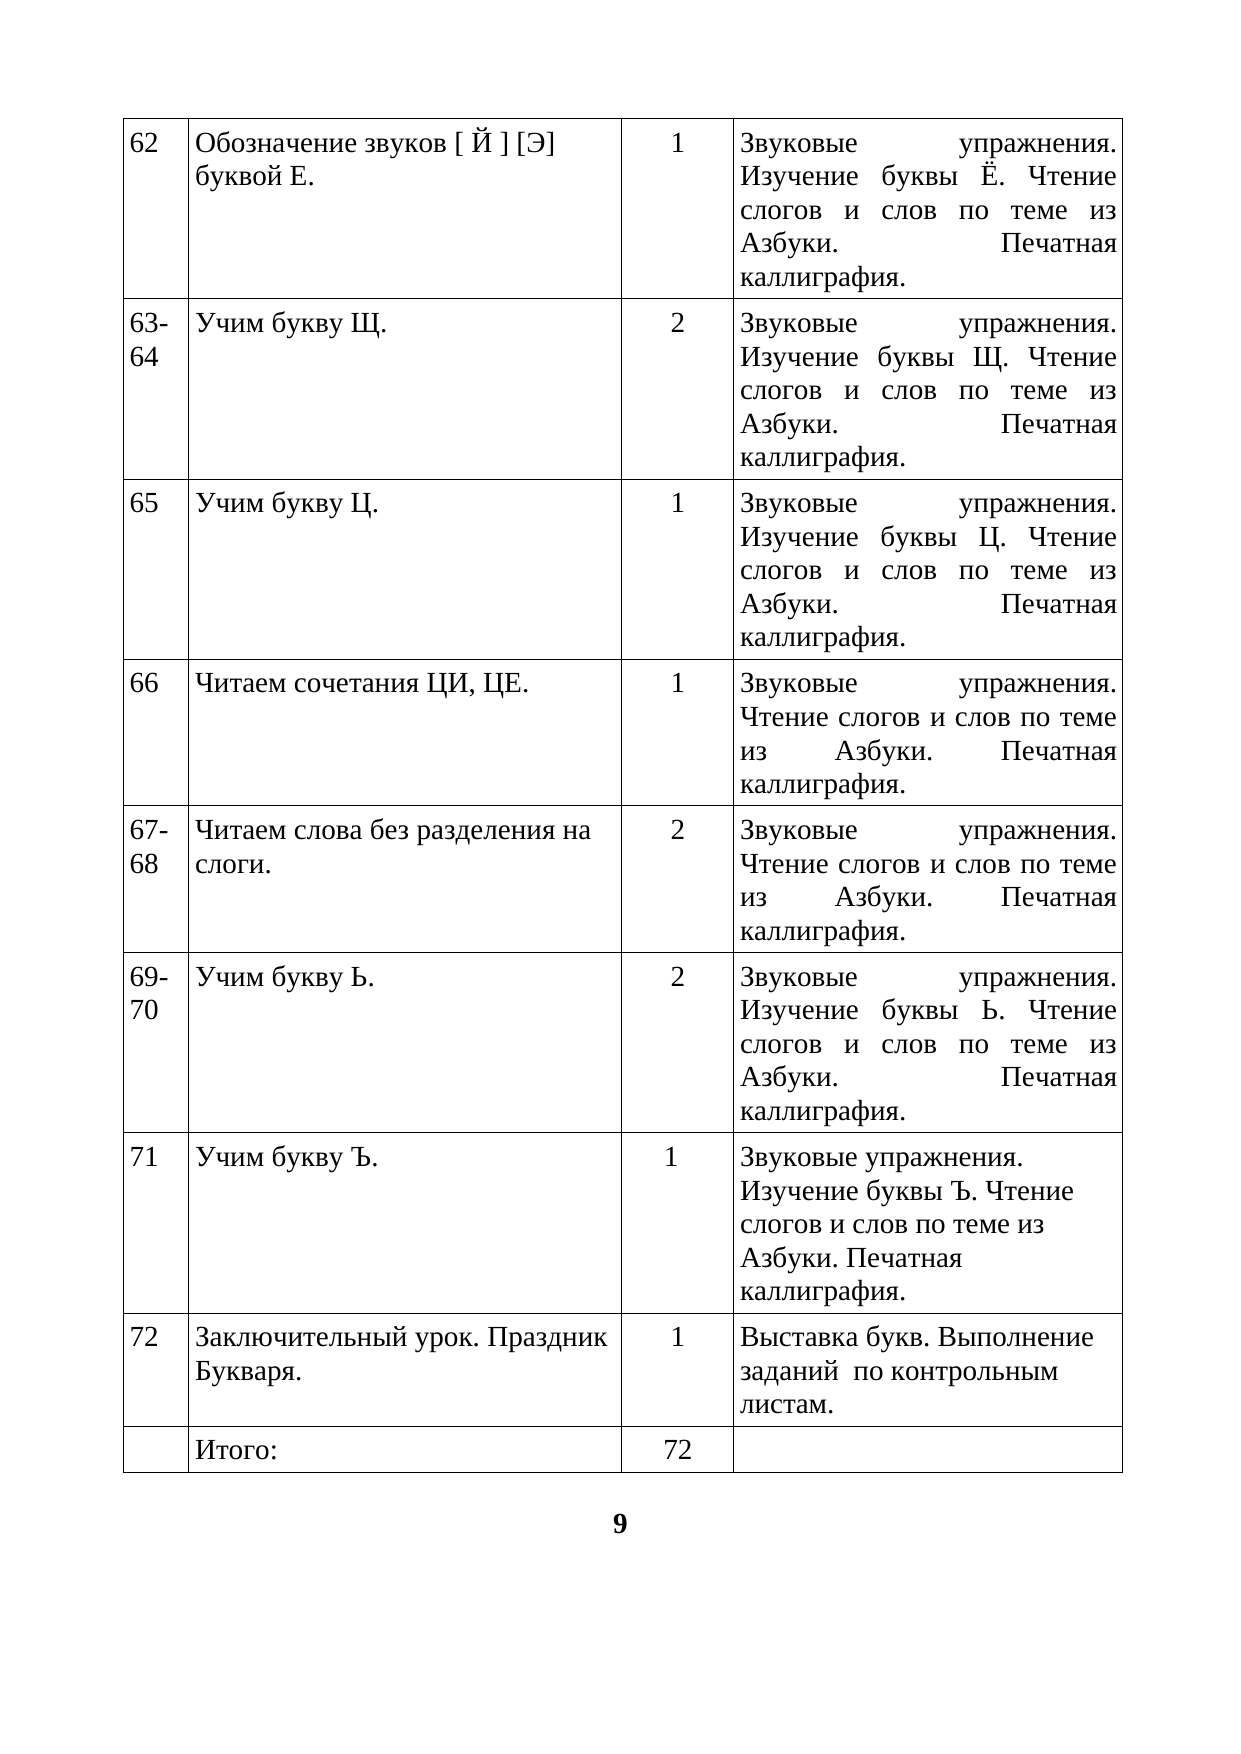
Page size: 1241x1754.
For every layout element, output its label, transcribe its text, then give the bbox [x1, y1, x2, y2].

table_cell 1 [622, 119, 733, 298]
table_cell [124, 1427, 188, 1472]
table_cell 65 [124, 480, 188, 659]
table_cell 66 [124, 660, 188, 805]
table_cell 72 [622, 1427, 733, 1472]
table_cell 1 [622, 660, 733, 805]
table_cell 67-68 [124, 806, 188, 952]
table_cell 2 [622, 953, 733, 1132]
table_cell Звуковые упражнения. Чтение слогов и слов по теме из Азбуки. Печатная каллиграфия. [734, 660, 1122, 805]
table_cell 2 [622, 806, 733, 952]
table_cell 1 [622, 1314, 733, 1426]
table_cell Читаем сочетания ЦИ, ЦЕ. [189, 660, 621, 805]
table_cell 69-70 [124, 953, 188, 1132]
table_cell Учим букву Ъ. [189, 1133, 621, 1312]
table_cell Учим букву Ц. [189, 480, 621, 659]
table_cell [734, 1427, 1122, 1472]
table_cell 1 [622, 480, 733, 659]
table_cell Заключительный урок. Праздник Букваря. [189, 1314, 621, 1426]
table_cell Итого: [189, 1427, 621, 1472]
table_cell Обозначение звуков [ Й ] [Э] буквой Е. [189, 119, 621, 298]
table_cell Читаем слова без разделения на слоги. [189, 806, 621, 952]
table_cell Выставка букв. Выполнение заданий по контрольным листам. [734, 1314, 1122, 1426]
table_cell Звуковые упражнения. Изучение буквы Щ. Чтение слогов и слов по теме из Азбуки. Печатная каллиграфия. [734, 299, 1122, 478]
table_cell Звуковые упражнения. Изучение буквы Ц. Чтение слогов и слов по теме из Азбуки. Печатная каллиграфия. [734, 480, 1122, 659]
table_cell Звуковые упражнения. Изучение буквы Ъ. Чтение слогов и слов по теме из Азбуки. Печатная каллиграфия. [734, 1133, 1122, 1312]
table_cell Звуковые упражнения. Изучение буквы Ё. Чтение слогов и слов по теме из Азбуки. Печатная каллиграфия. [734, 119, 1122, 298]
table_cell Звуковые упражнения. Чтение слогов и слов по теме из Азбуки. Печатная каллиграфия. [734, 806, 1122, 952]
table_cell Учим букву Ь. [189, 953, 621, 1132]
table_cell 1 [622, 1133, 733, 1312]
table_cell 71 [124, 1133, 188, 1312]
table_cell 63-64 [124, 299, 188, 478]
table_cell Учим букву Щ. [189, 299, 621, 478]
table_cell Звуковые упражнения. Изучение буквы Ь. Чтение слогов и слов по теме из Азбуки. Печатная каллиграфия. [734, 953, 1122, 1132]
table_cell 2 [622, 299, 733, 478]
table_cell 72 [124, 1314, 188, 1426]
table_cell 62 [124, 119, 188, 298]
text 9 [118, 1506, 1122, 1540]
